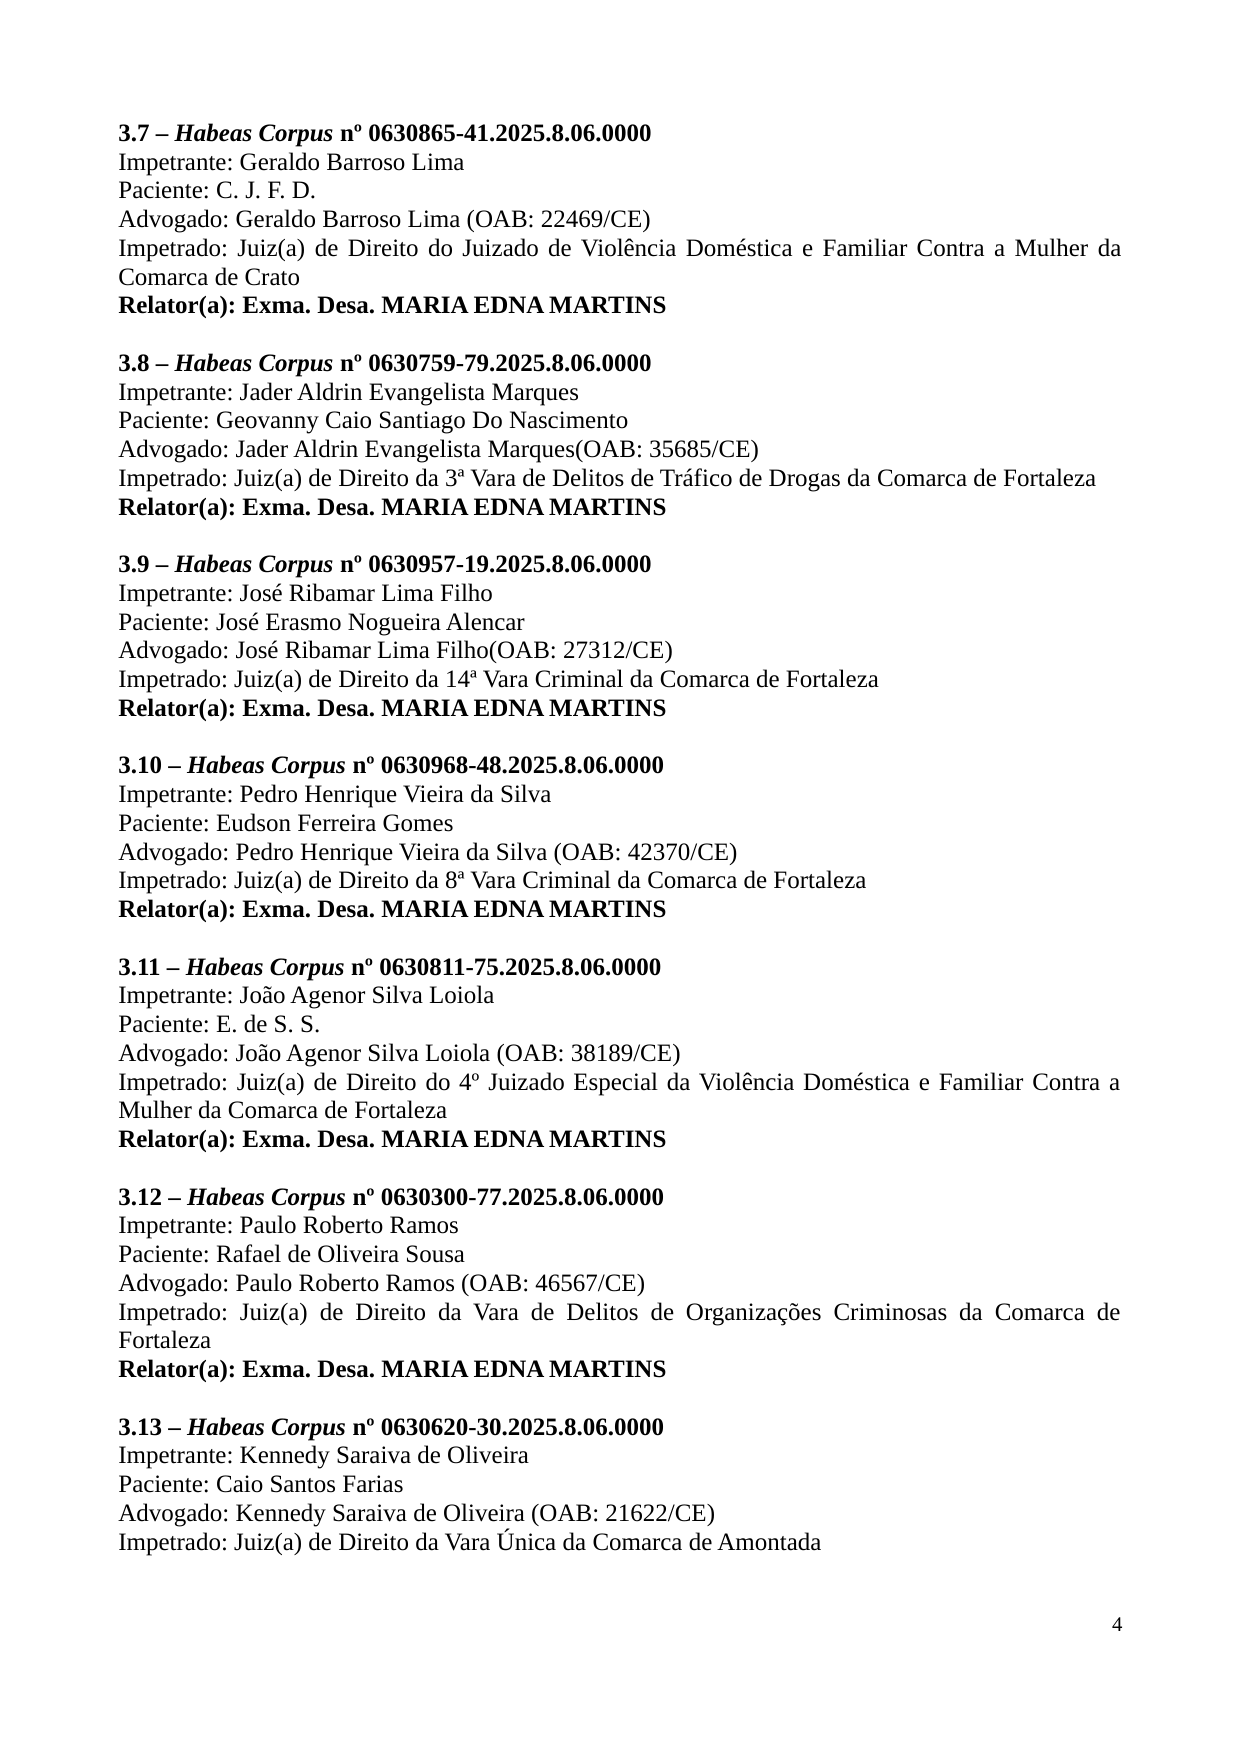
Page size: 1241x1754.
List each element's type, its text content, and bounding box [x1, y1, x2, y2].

text Relator(a): Exma. Desa. MARIA EDNA MARTINS [118, 894, 1122, 923]
text 3.12 – Habeas Corpus nº 0630300-77.2025.8.06.0000 [118, 1182, 1122, 1211]
text Advogado: Kennedy Saraiva de Oliveira (OAB: 21622/CE) [118, 1498, 1122, 1527]
text Paciente: Rafael de Oliveira Sousa [118, 1239, 1122, 1268]
text Paciente: C. J. F. D. [118, 176, 1122, 204]
text Impetrante: Paulo Roberto Ramos [118, 1211, 1122, 1239]
text Advogado: Jader Aldrin Evangelista Marques(OAB: 35685/CE) [118, 434, 1122, 463]
text Impetrante: José Ribamar Lima Filho [118, 578, 1122, 607]
text Impetrante: Jader Aldrin Evangelista Marques [118, 377, 1122, 406]
text Impetrado: Juiz(a) de Direito da 8ª Vara Criminal da Comarca de Fortaleza [118, 866, 1122, 894]
text Advogado: Pedro Henrique Vieira da Silva (OAB: 42370/CE) [118, 837, 1122, 866]
text Relator(a): Exma. Desa. MARIA EDNA MARTINS [118, 693, 1122, 722]
text Relator(a): Exma. Desa. MARIA EDNA MARTINS [118, 1124, 1122, 1153]
text Relator(a): Exma. Desa. MARIA EDNA MARTINS [118, 492, 1122, 521]
text Impetrante: Kennedy Saraiva de Oliveira [118, 1441, 1122, 1469]
text Advogado: Paulo Roberto Ramos (OAB: 46567/CE) [118, 1268, 1122, 1297]
text Impetrado: Juiz(a) de Direito da Vara Única da Comarca de Amontada [118, 1527, 1122, 1556]
text Advogado: João Agenor Silva Loiola (OAB: 38189/CE) [118, 1038, 1122, 1067]
text Paciente: Caio Santos Farias [118, 1469, 1122, 1498]
text Impetrado: Juiz(a) de Direito do Juizado de Violência Doméstica e Familiar Contra a Mulher da Comarca de Crato [118, 233, 1122, 291]
text 3.10 – Habeas Corpus nº 0630968-48.2025.8.06.0000 [118, 751, 1122, 779]
text Paciente: José Erasmo Nogueira Alencar [118, 607, 1122, 636]
text Paciente: Eudson Ferreira Gomes [118, 808, 1122, 837]
text Advogado: Geraldo Barroso Lima (OAB: 22469/CE) [118, 204, 1122, 233]
text Relator(a): Exma. Desa. MARIA EDNA MARTINS [118, 1354, 1122, 1383]
text Paciente: E. de S. S. [118, 1009, 1122, 1038]
text Advogado: José Ribamar Lima Filho(OAB: 27312/CE) [118, 636, 1122, 664]
text Relator(a): Exma. Desa. MARIA EDNA MARTINS [118, 291, 1122, 319]
text 3.7 – Habeas Corpus nº 0630865-41.2025.8.06.0000 [118, 118, 1122, 147]
text 3.9 – Habeas Corpus nº 0630957-19.2025.8.06.0000 [118, 549, 1122, 578]
text Impetrante: João Agenor Silva Loiola [118, 981, 1122, 1009]
text Paciente: Geovanny Caio Santiago Do Nascimento [118, 406, 1122, 434]
text 3.11 – Habeas Corpus nº 0630811-75.2025.8.06.0000 [118, 952, 1122, 981]
text Impetrado: Juiz(a) de Direito da Vara de Delitos de Organizações Criminosas da Comarca de Fortaleza [118, 1297, 1122, 1354]
text Impetrado: Juiz(a) de Direito da 3ª Vara de Delitos de Tráfico de Drogas da Comarca de Fortaleza [118, 463, 1122, 492]
text Impetrado: Juiz(a) de Direito da 14ª Vara Criminal da Comarca de Fortaleza [118, 664, 1122, 693]
text Impetrado: Juiz(a) de Direito do 4º Juizado Especial da Violência Doméstica e Familiar Contra a Mulher da Comarca de Fortaleza [118, 1067, 1122, 1124]
text 3.8 – Habeas Corpus nº 0630759-79.2025.8.06.0000 [118, 348, 1122, 377]
text Impetrante: Pedro Henrique Vieira da Silva [118, 779, 1122, 808]
text 3.13 – Habeas Corpus nº 0630620-30.2025.8.06.0000 [118, 1412, 1122, 1441]
text Impetrante: Geraldo Barroso Lima [118, 147, 1122, 176]
